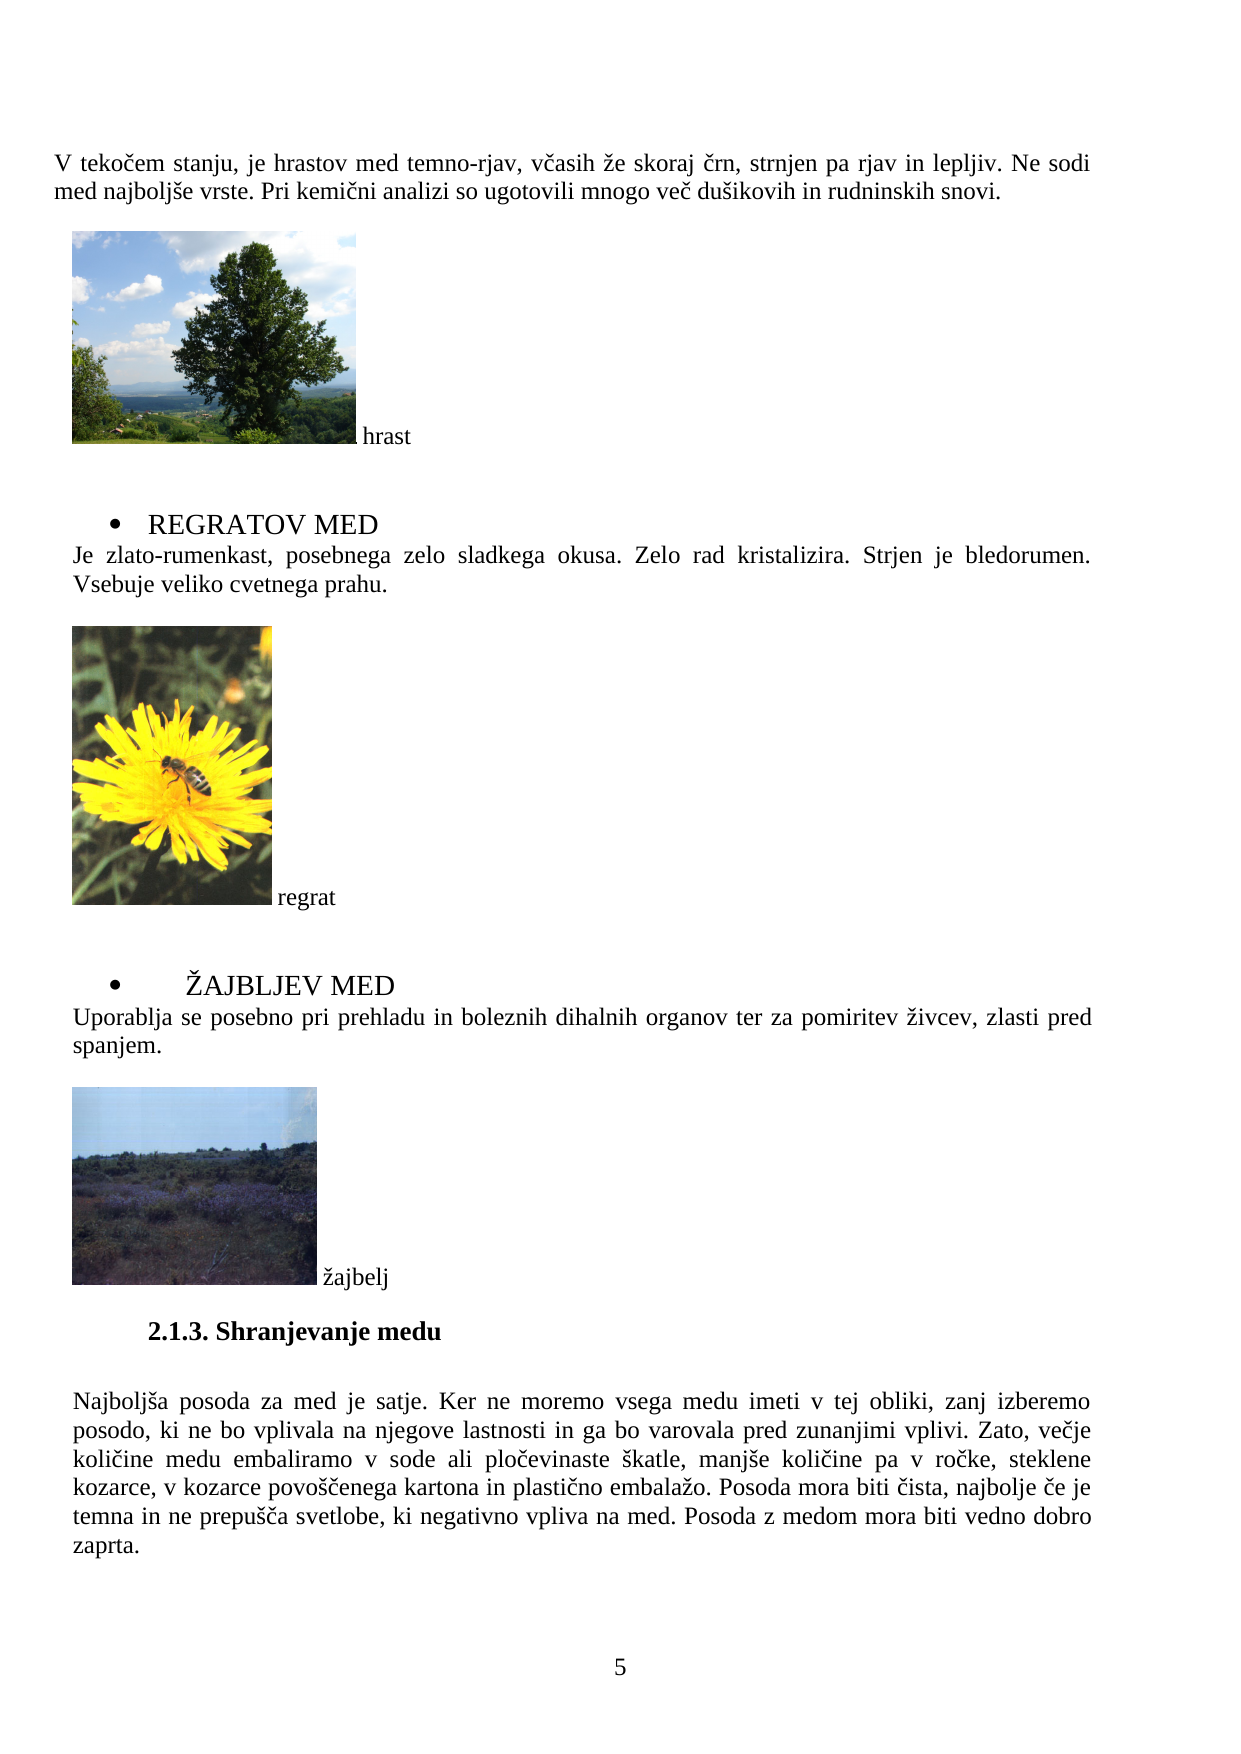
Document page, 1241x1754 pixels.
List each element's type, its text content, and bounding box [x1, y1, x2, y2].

picture [72, 1087, 317, 1285]
text žajbelj [73, 1088, 1093, 1290]
text regrat [73, 627, 1093, 911]
text Uporablja se posebno pri prehladu in boleznih dihalnih organov ter za pomiritev živcev, zlasti pred spanjem. [73, 1002, 1093, 1059]
text hrast [73, 231, 1093, 449]
picture [72, 626, 272, 905]
text V tekočem stanju, je hrastov med temno-rjav, včasih že skoraj črn, strnjen pa rjav in lepljiv. Ne sodi med najboljše vrste. Pri kemični analizi so ugotovili mnogo več dušikovih in rudninskih snovi. [54, 148, 1093, 205]
picture [72, 231, 356, 444]
list REGRATOV MED [110, 507, 1093, 541]
text Je zlato-rumenkast, posebnega zelo sladkega okusa. Zelo rad kristalizira. Strjen je bledorumen. Vsebuje veliko cvetnega prahu. [73, 541, 1093, 598]
list ŽAJBLJEV MED [110, 968, 1093, 1002]
text Najboljša posoda za med je satje. Ker ne moremo vsega medu imeti v tej obliki, zanj izberemo posodo, ki ne bo vplivala na njegove lastnosti in ga bo varovala pred zunanjimi vplivi. Zato, večje količine medu embaliramo v sode ali pločevinaste škatle, manjše količine pa v ročke, steklene kozarce, v kozarce povoščenega kartona in plastično embalažo. Posoda mora biti čista, najbolje če je temna in ne prepušča svetlobe, ki negativno vpliva na med. Posoda z medom mora biti vedno dobro zaprta. [73, 1386, 1093, 1559]
subtitle 2.1.3. Shranjevanje medu [148, 1315, 1093, 1346]
